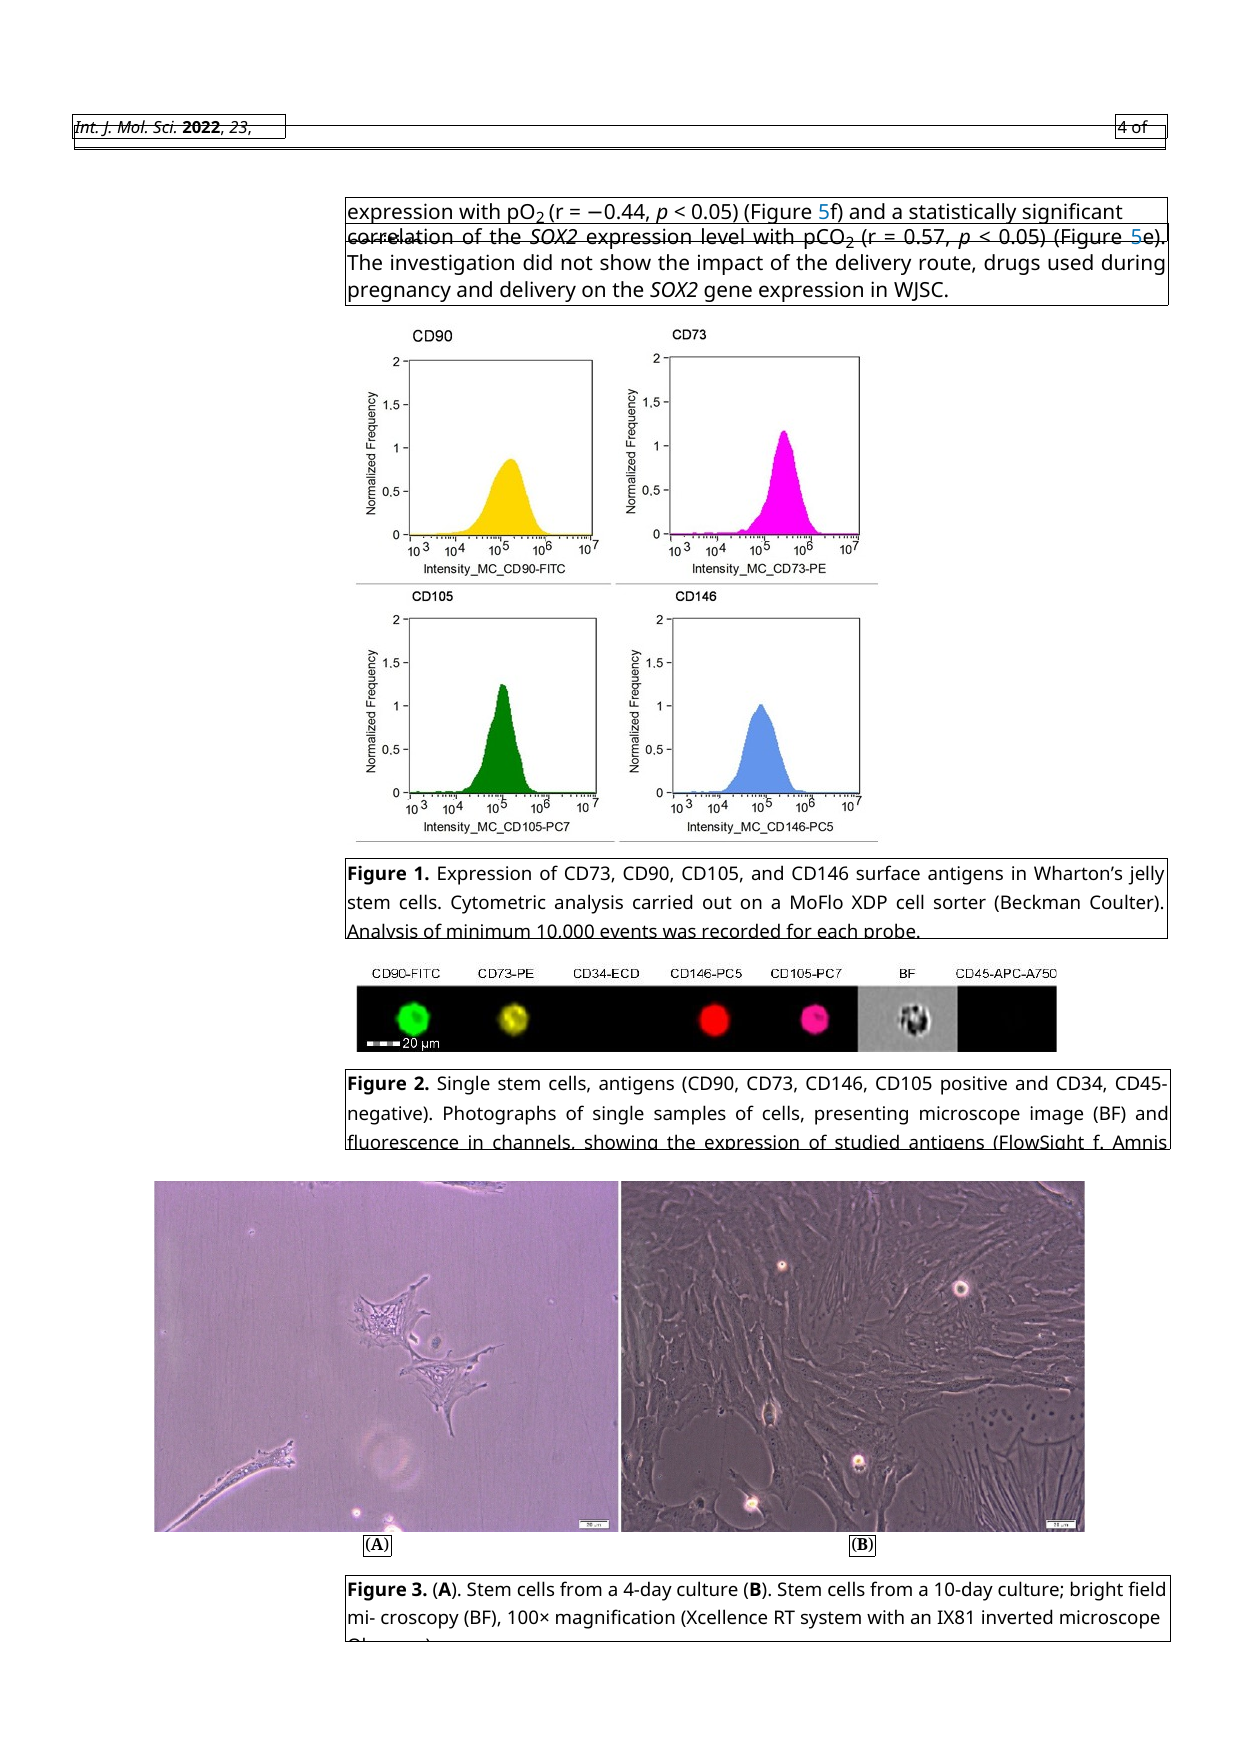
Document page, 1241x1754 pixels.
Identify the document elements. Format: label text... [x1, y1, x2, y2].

text Figure 2. Single stem cells, antigens (CD90, CD73, CD146, CD105 positive and CD34, CD45-negative). Photographs of single samples of cells, presenting microscope image (BF) and fluorescence in channels, showing the expression of studied antigens (FlowSight f. Amnis flow cytometer). [347, 1071, 1168, 1149]
text Int. J. Mol. Sci. 2022, 23, 7630 [74, 115, 285, 125]
text Figure 3. (A). Stem cells from a 4-day culture (B). Stem cells from a 10-day culture; bright field mi- croscopy (BF), 100× magnification (Xcellence RT system with an IX81 inverted microscope Olympus). [347, 1576, 1170, 1641]
text (A) [365, 1536, 391, 1554]
text 4 of 13 [1117, 115, 1167, 138]
picture [154, 1181, 1085, 1532]
text 4 of 13 [1117, 126, 1165, 138]
text (B) [851, 1536, 875, 1554]
text correlation of the SOX2 expression level with pCO2 (r = 0.57, p < 0.05) (Figure 5e). The investigation did not show the impact of the delivery route, drugs used during pregnancy and delivery on the SOX2 gene expression in WJSC. [347, 224, 1166, 302]
text expression with pO2 (r = −0.44, p < 0.05) (Figure 5f) and a statistically significant positive [347, 198, 1167, 223]
picture [356, 962, 1057, 1052]
text Figure 1. Expression of CD73, CD90, CD105, and CD146 surface antigens in Wharton’s jelly stem cells. Cytometric analysis carried out on a MoFlo XDP cell sorter (Beckman Coulter). Analysis of minimum 10,000 events was recorded for each probe. [347, 860, 1165, 938]
picture [346, 323, 888, 847]
text Int. J. Mol. Sci. 2022, 23, 7630 [75, 126, 285, 138]
